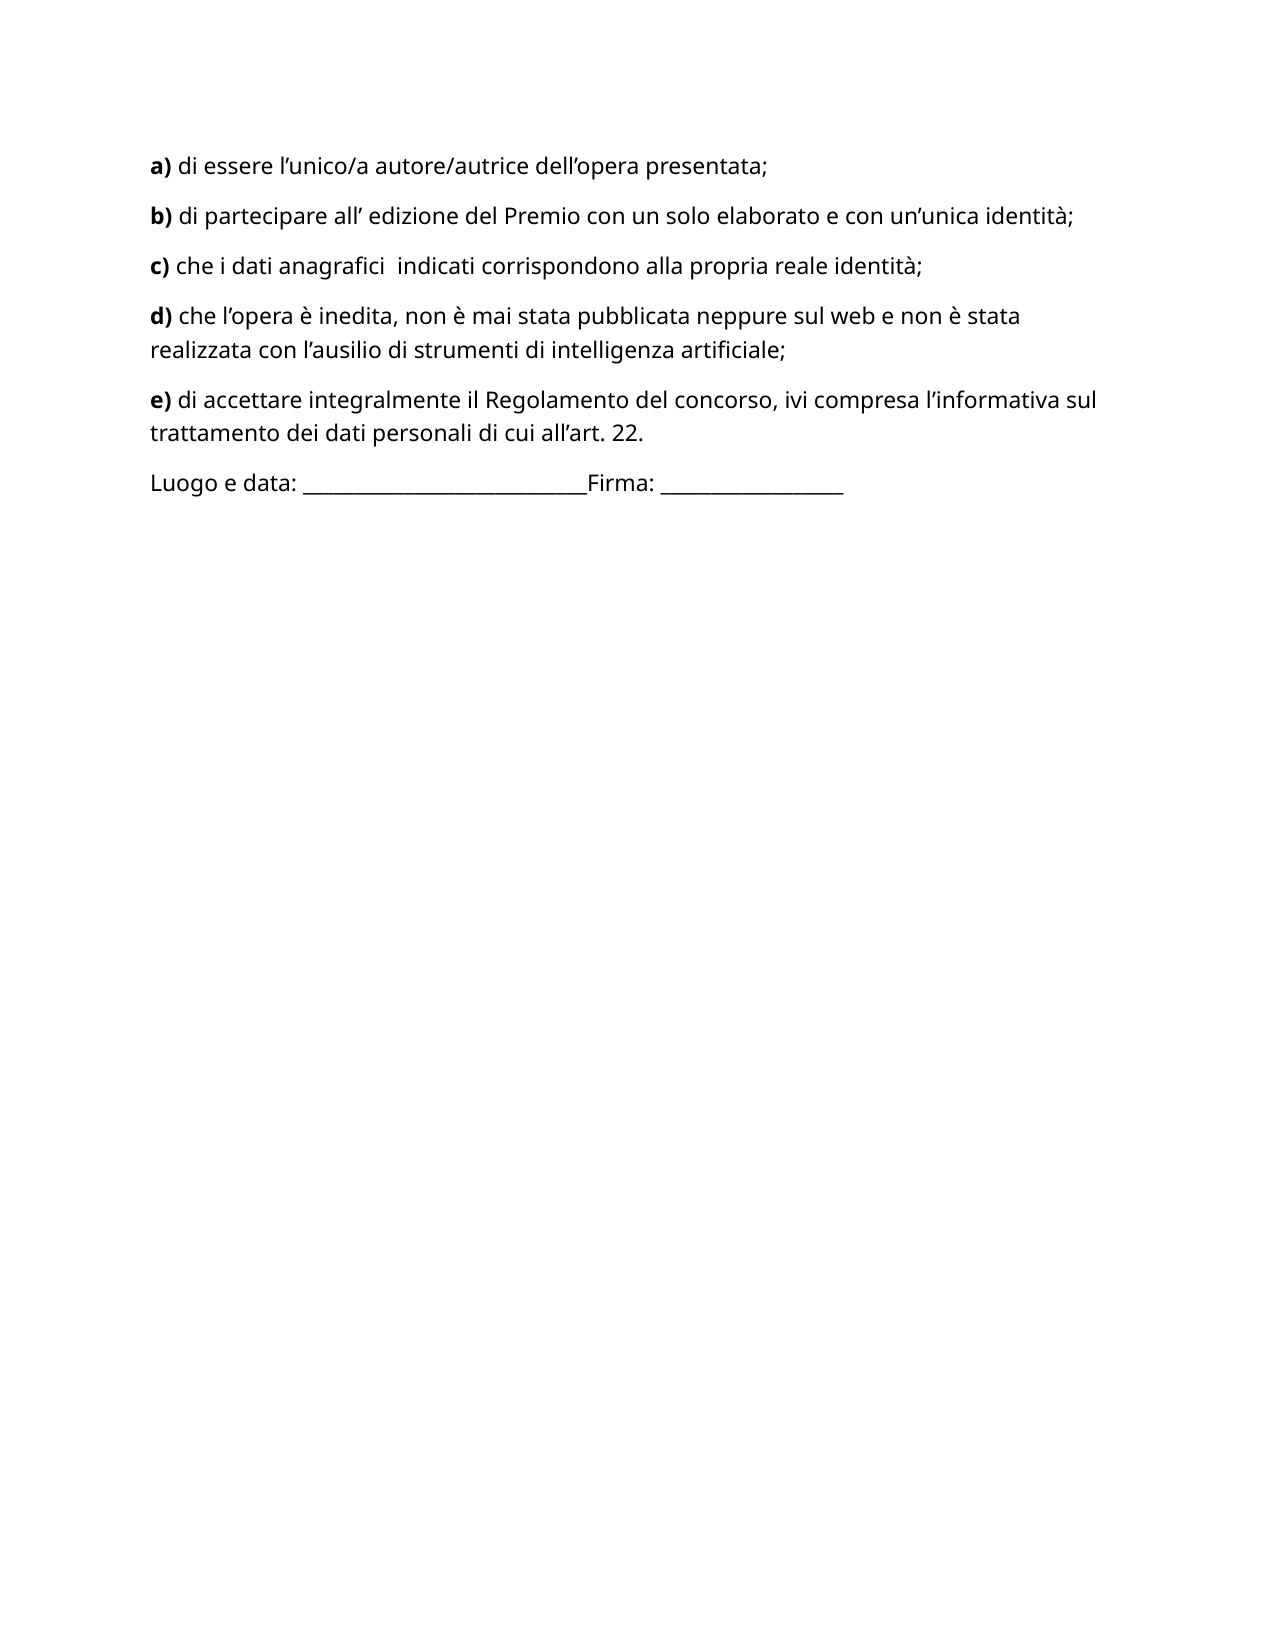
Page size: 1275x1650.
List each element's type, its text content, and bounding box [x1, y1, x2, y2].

text e) di accettare integralmente il Regolamento del concorso, ivi compresa l’informativa sul trattamento dei dati personali di cui all’art. 22. [150, 384, 1125, 448]
text d) che l’opera è inedita, non è mai stata pubblicata neppure sul web e non è stata realizzata con l’ausilio di strumenti di intelligenza artificiale; [150, 300, 1125, 365]
text Luogo e data: ____________________________Firma: __________________ [150, 467, 1125, 499]
text b) di partecipare all’ edizione del Premio con un solo elaborato e con un’unica identità; [150, 200, 1125, 231]
text a) di essere l’unico/a autore/autrice dell’opera presentata; [150, 150, 1125, 181]
text c) che i dati anagrafici indicati corrispondono alla propria reale identità; [150, 250, 1125, 281]
